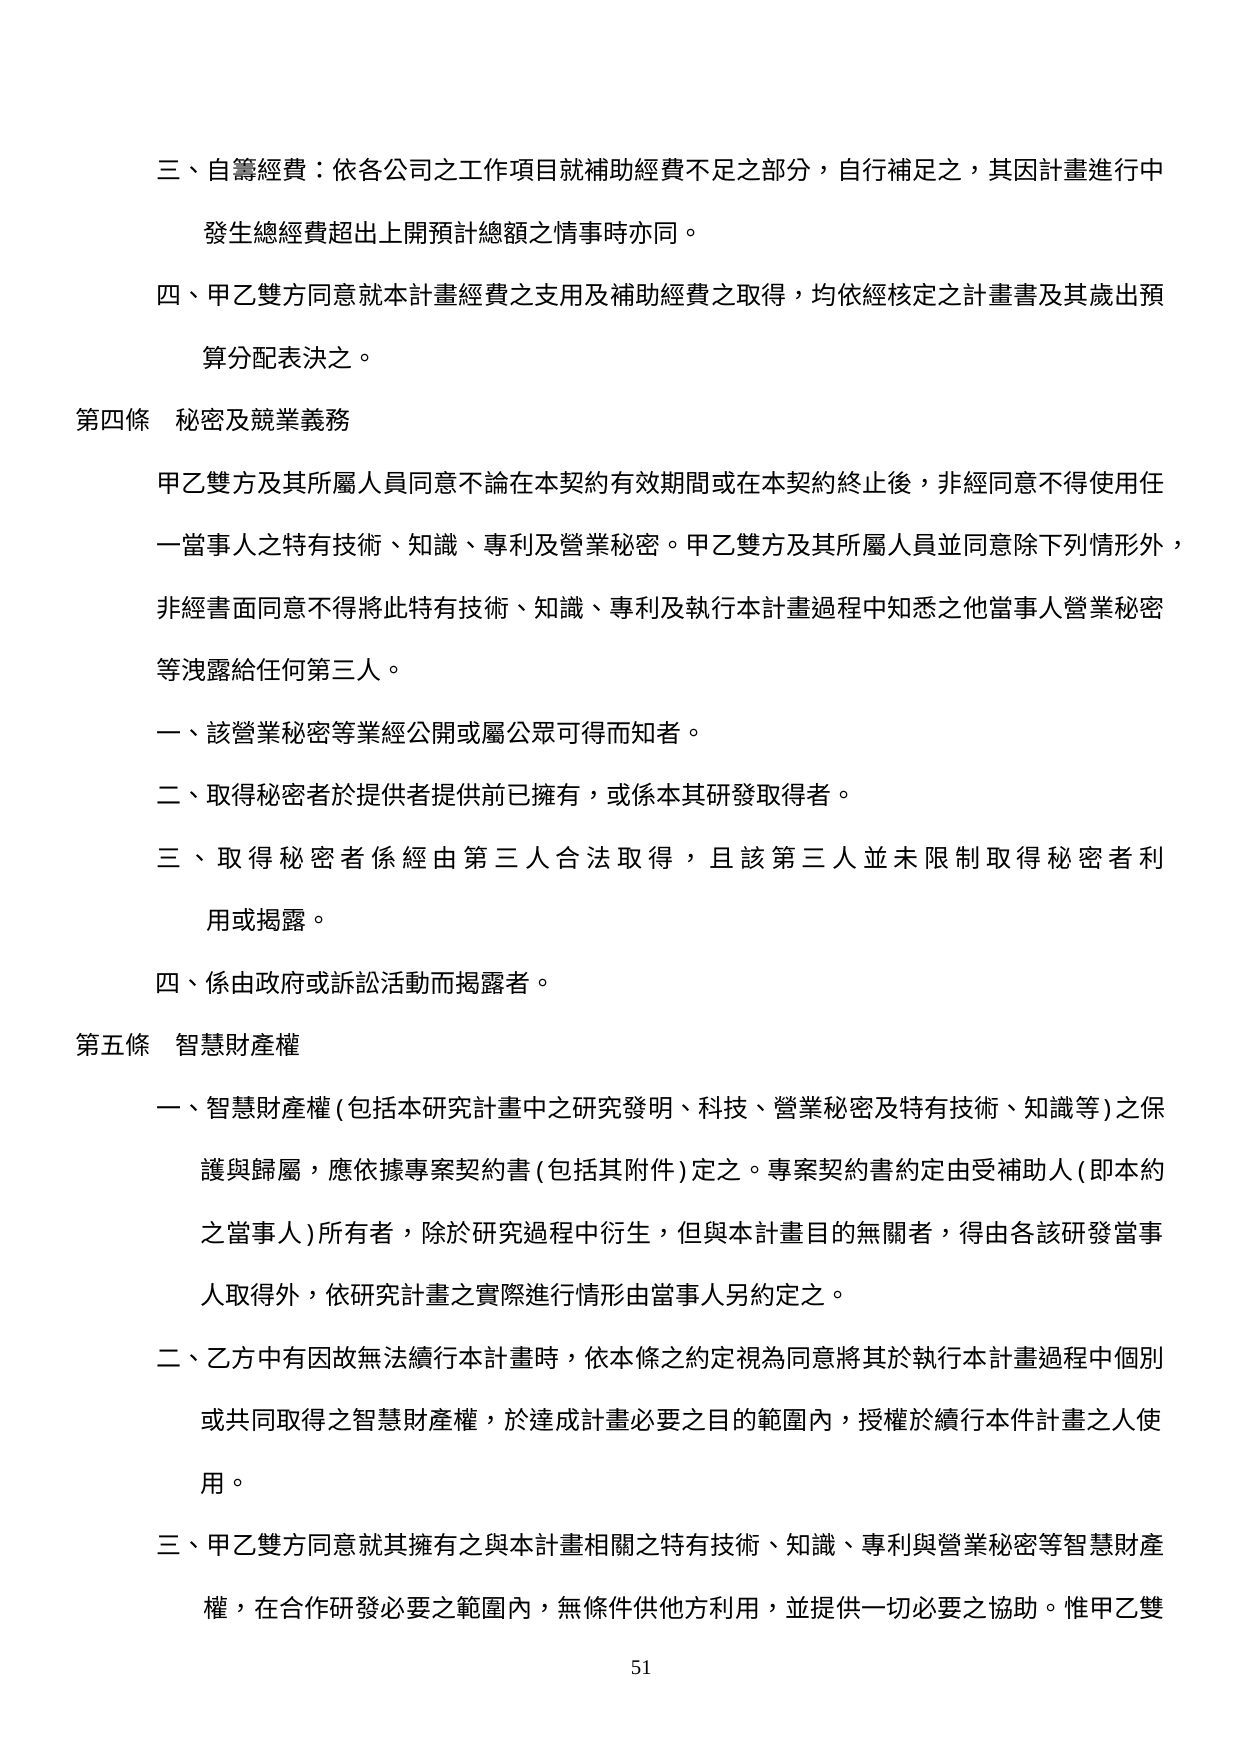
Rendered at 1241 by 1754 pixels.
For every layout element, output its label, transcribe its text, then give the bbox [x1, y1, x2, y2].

text 四、係由政府或訴訟活動而揭露者。 [155, 939, 1165, 1002]
text 第五條 智慧財產權 [75, 1002, 1165, 1064]
text 一、該營業秘密等業經公開或屬公眾可得而知者。 [156, 689, 1165, 752]
text 一、智慧財產權(包括本研究計畫中之研究發明、科技、營業秘密及特有技術、知識等)之保護與歸屬，應依據專案契約書(包括其附件)定之。專案契約書約定由受補助人(即本約之當事人)所有者，除於研究過程中衍生，但與本計畫目的無關者，得由各該研發當事人取得外，依研究計畫之實際進行情形由當事人另約定之。 [156, 1064, 1165, 1314]
text 甲乙雙方及其所屬人員同意不論在本契約有效期間或在本契約終止後，非經同意不得使用任一當事人之特有技術、知識、專利及營業秘密。甲乙雙方及其所屬人員並同意除下列情形外，非經書面同意不得將此特有技術、知識、專利及執行本計畫過程中知悉之他當事人營業秘密等洩露給任何第三人。 [156, 439, 1165, 689]
text 二、乙方中有因故無法續行本計畫時，依本條之約定視為同意將其於執行本計畫過程中個別或共同取得之智慧財產權，於達成計畫必要之目的範圍內，授權於續行本件計畫之人使用。 [156, 1314, 1165, 1502]
text 三、取得秘密者係經由第三人合法取得，且該第三人並未限制取得秘密者利 用或揭露。 [156, 814, 1165, 939]
text 第四條 秘密及競業義務 [75, 377, 1165, 439]
text 四、甲乙雙方同意就本計畫經費之支用及補助經費之取得，均依經核定之計畫書及其歲出預算分配表決之。 [156, 252, 1165, 377]
text 三、甲乙雙方同意就其擁有之與本計畫相關之特有技術、知識、專利與營業秘密等智慧財產權，在合作研發必要之範圍內，無條件供他方利用，並提供一切必要之協助。惟甲乙雙 [156, 1502, 1165, 1627]
text 二、取得秘密者於提供者提供前已擁有，或係本其研發取得者。 [156, 752, 1165, 814]
text 三、自籌經費：依各公司之工作項目就補助經費不足之部分，自行補足之，其因計畫進行中發生總經費超出上開預計總額之情事時亦同。 [156, 127, 1165, 252]
